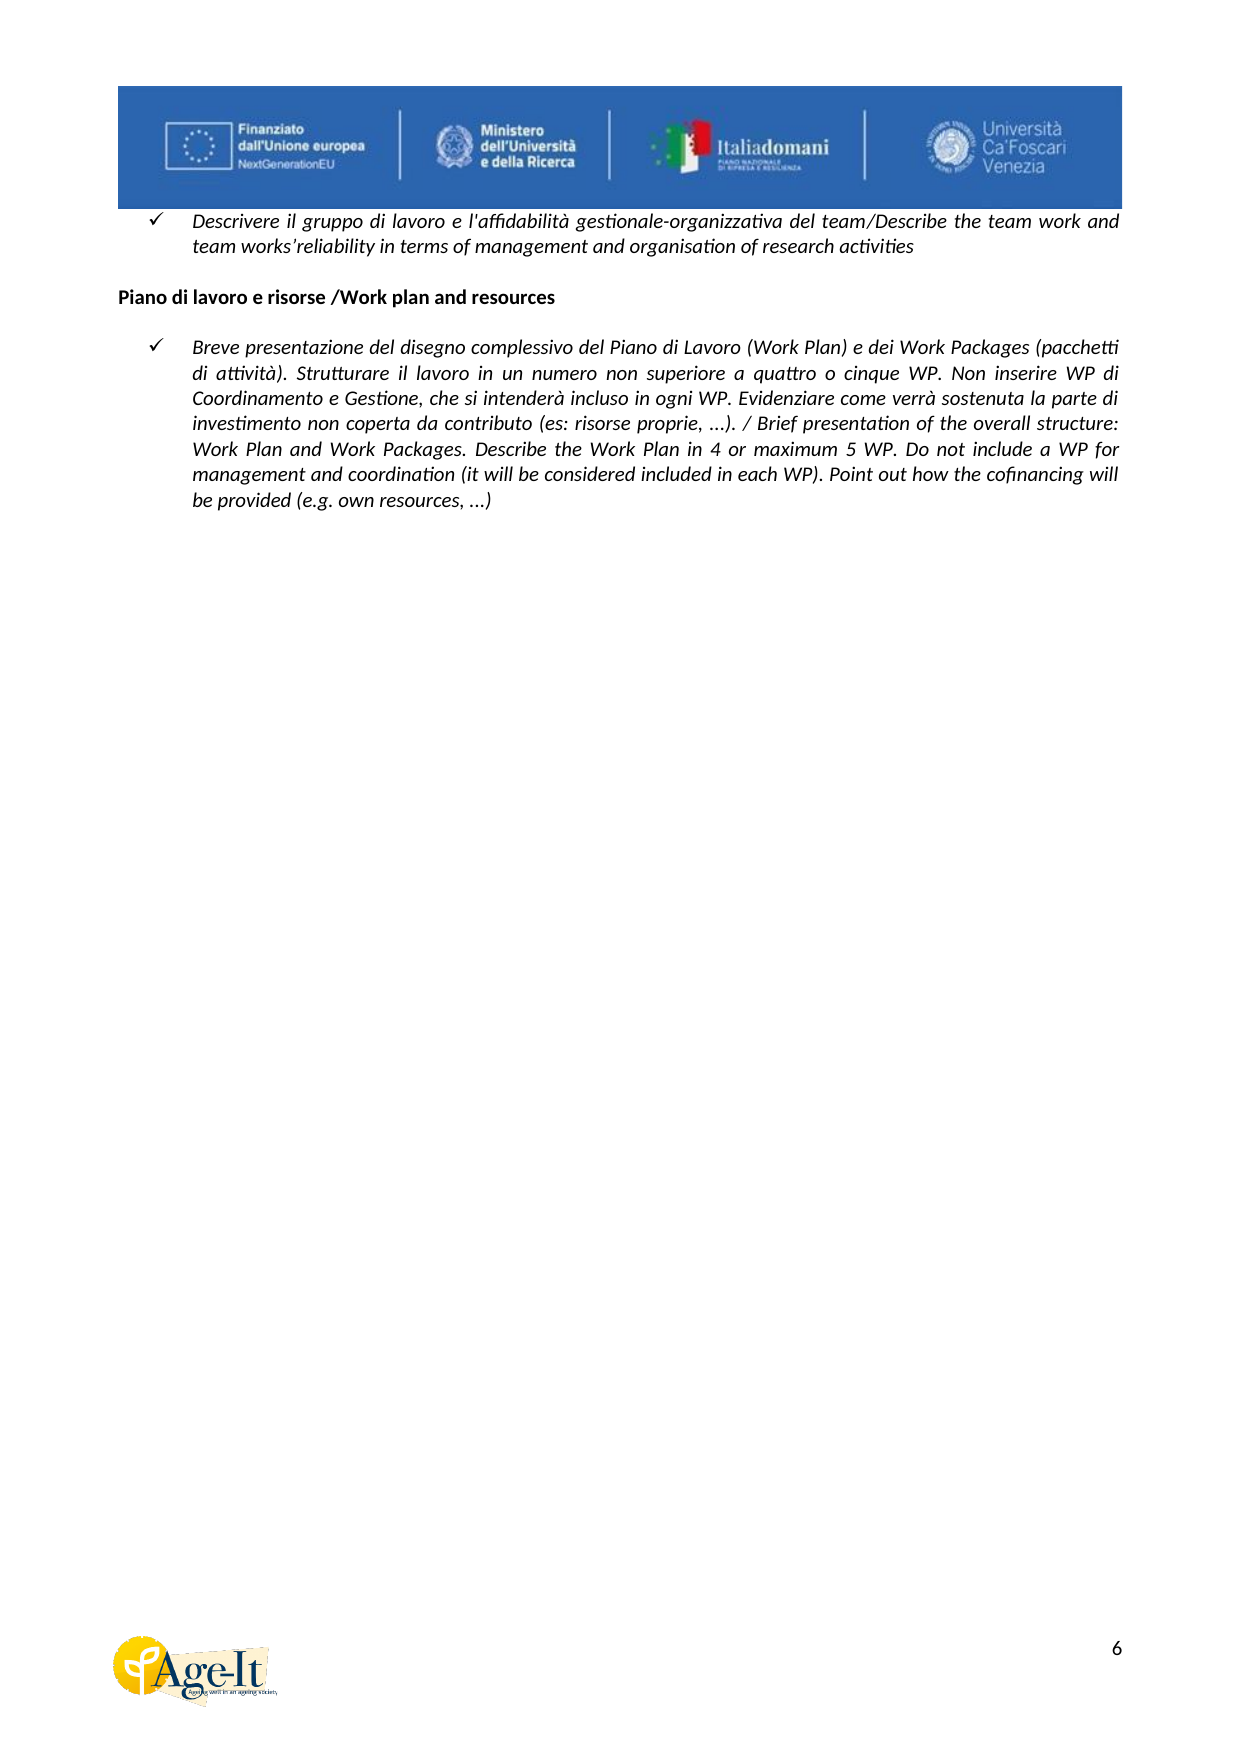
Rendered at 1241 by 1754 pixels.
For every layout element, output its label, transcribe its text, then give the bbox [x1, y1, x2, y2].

list Breve presentazione del disegno complessivo del Piano di Lavoro (Work Plan) e dei Work Packages (pacchetti di attività). Strutturare il lavoro in un numero non superiore a quattro o cinque WP. Non inserire WP di Coordinamento e Gestione, che si intenderà incluso in ogni WP. Evidenziare come verrà sostenuta la parte di investimento non coperta da contributo (es: risorse proprie, ...). / Brief presentation of the overall structure: Work Plan and Work Packages. Describe the Work Plan in 4 or maximum 5 WP. Do not include a WP for management and coordination (it will be considered included in each WP). Point out how the cofinancing will be provided (e.g. own resources, ...) [148, 334, 1122, 512]
list Descrivere il gruppo di lavoro e l'affidabilità gestionale-organizzativa del team/Describe the team work and team works’reliability in terms of management and organisation of research activities [148, 209, 1122, 259]
text Piano di lavoro e risorse /Work plan and resources [118, 284, 1122, 309]
